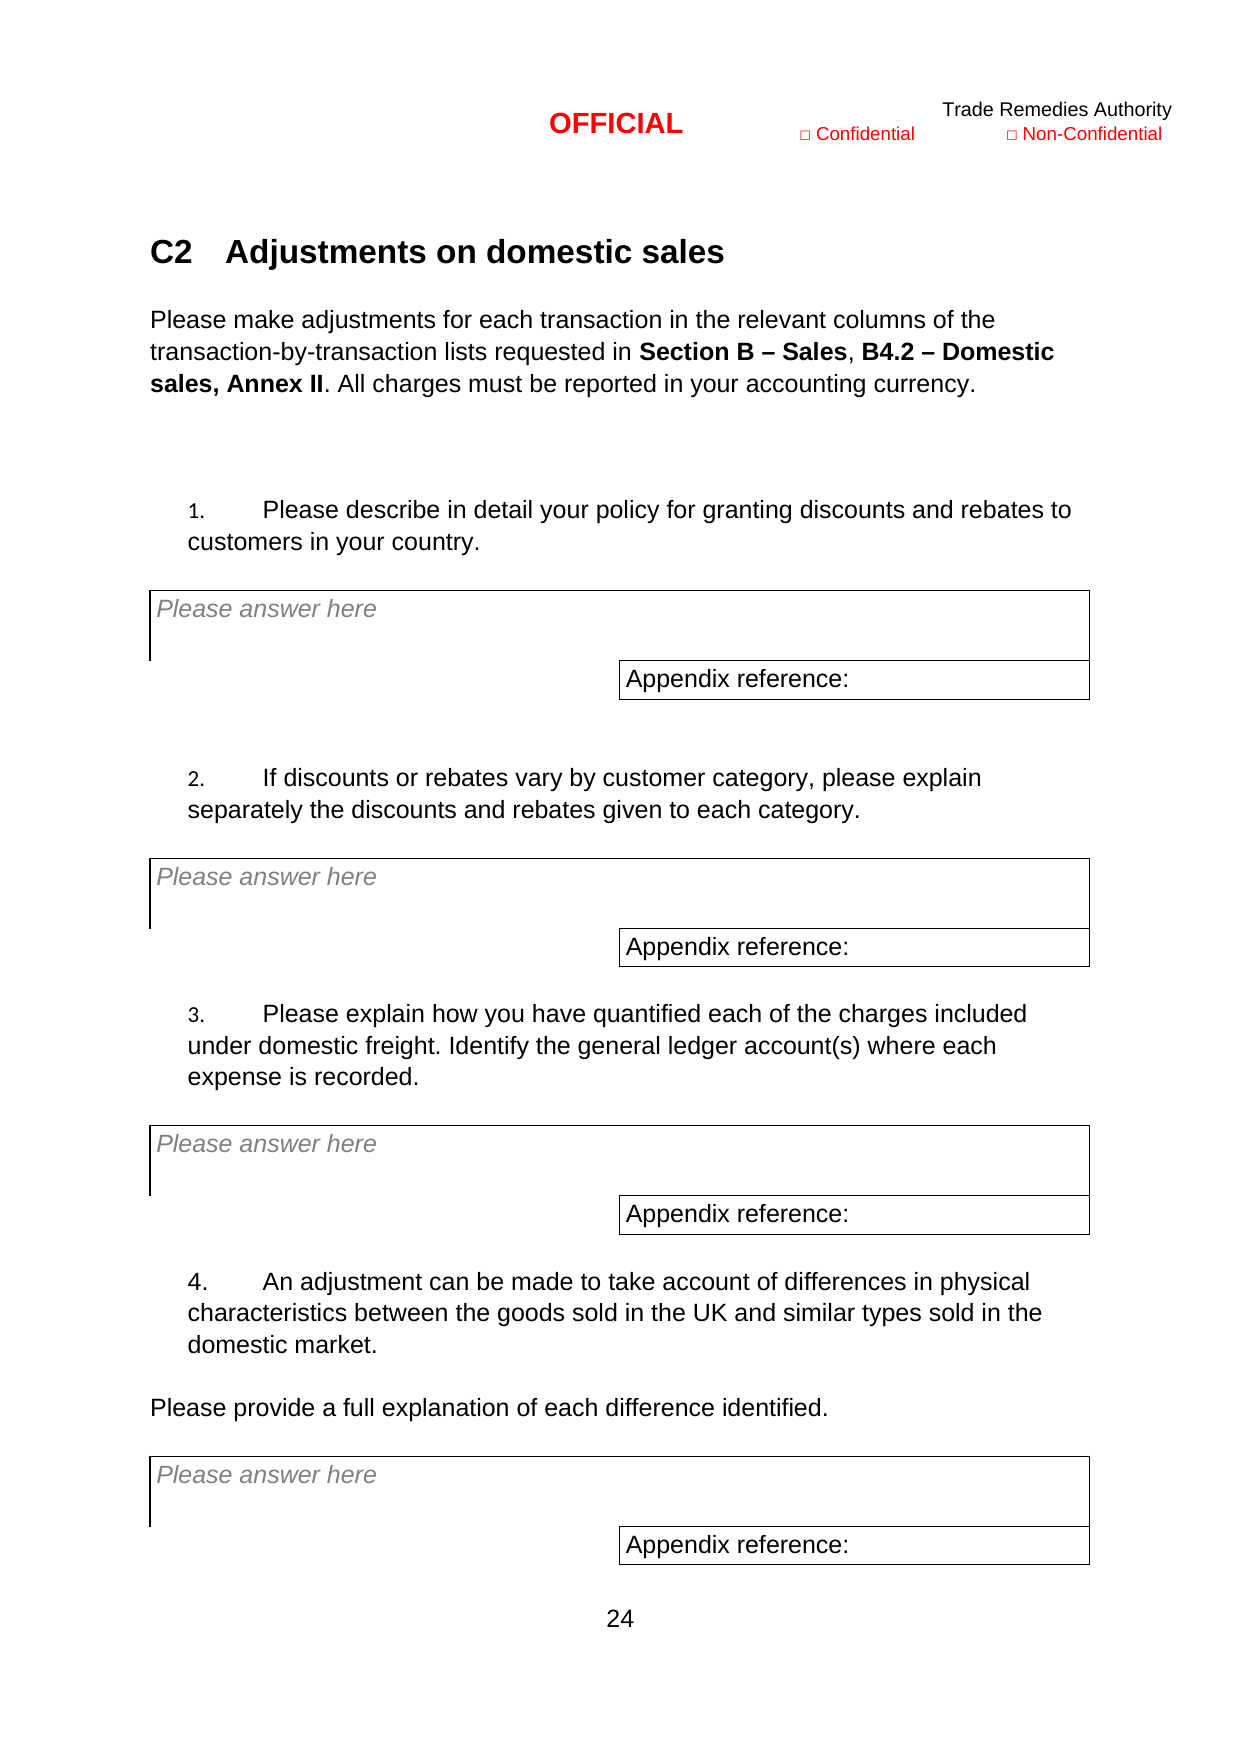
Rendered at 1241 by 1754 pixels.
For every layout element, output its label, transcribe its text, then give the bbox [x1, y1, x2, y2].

subtitle C2 Adjustments on domestic sales [150, 232, 1090, 270]
text Please provide a full explanation of each difference identified. [150, 1393, 1090, 1421]
list An adjustment can be made to take account of differences in physical characteristics between the goods sold in the UK and similar types sold in the domestic market. [187, 1266, 1090, 1358]
table_header Please answer here [151, 591, 1089, 660]
table_header Please answer here [151, 1457, 1089, 1526]
table_header Please answer here [151, 1126, 1089, 1195]
table_header Please answer here [151, 859, 1089, 928]
table_cell Appendix reference: [620, 661, 1089, 698]
list If discounts or rebates vary by customer category, please explain separately the discounts and rebates given to each category. [187, 763, 1090, 823]
text Please make adjustments for each transaction in the relevant columns of the transaction-by-transaction lists requested in Section B – Sales, B4.2 – Domestic sales, Annex II. All charges must be reported in your accounting currency. [150, 306, 1090, 397]
table_cell Appendix reference: [620, 929, 1089, 966]
list Please describe in detail your policy for granting discounts and rebates to customers in your country. [187, 495, 1090, 556]
table_cell Appendix reference: [620, 1527, 1089, 1564]
table_cell [150, 1527, 619, 1564]
table_cell [150, 661, 619, 698]
table_cell Appendix reference: [620, 1196, 1089, 1234]
list Please explain how you have quantified each of the charges included under domestic freight. Identify the general ledger account(s) where each expense is recorded. [187, 999, 1090, 1091]
table_cell [150, 1196, 619, 1234]
table_cell [150, 929, 619, 966]
